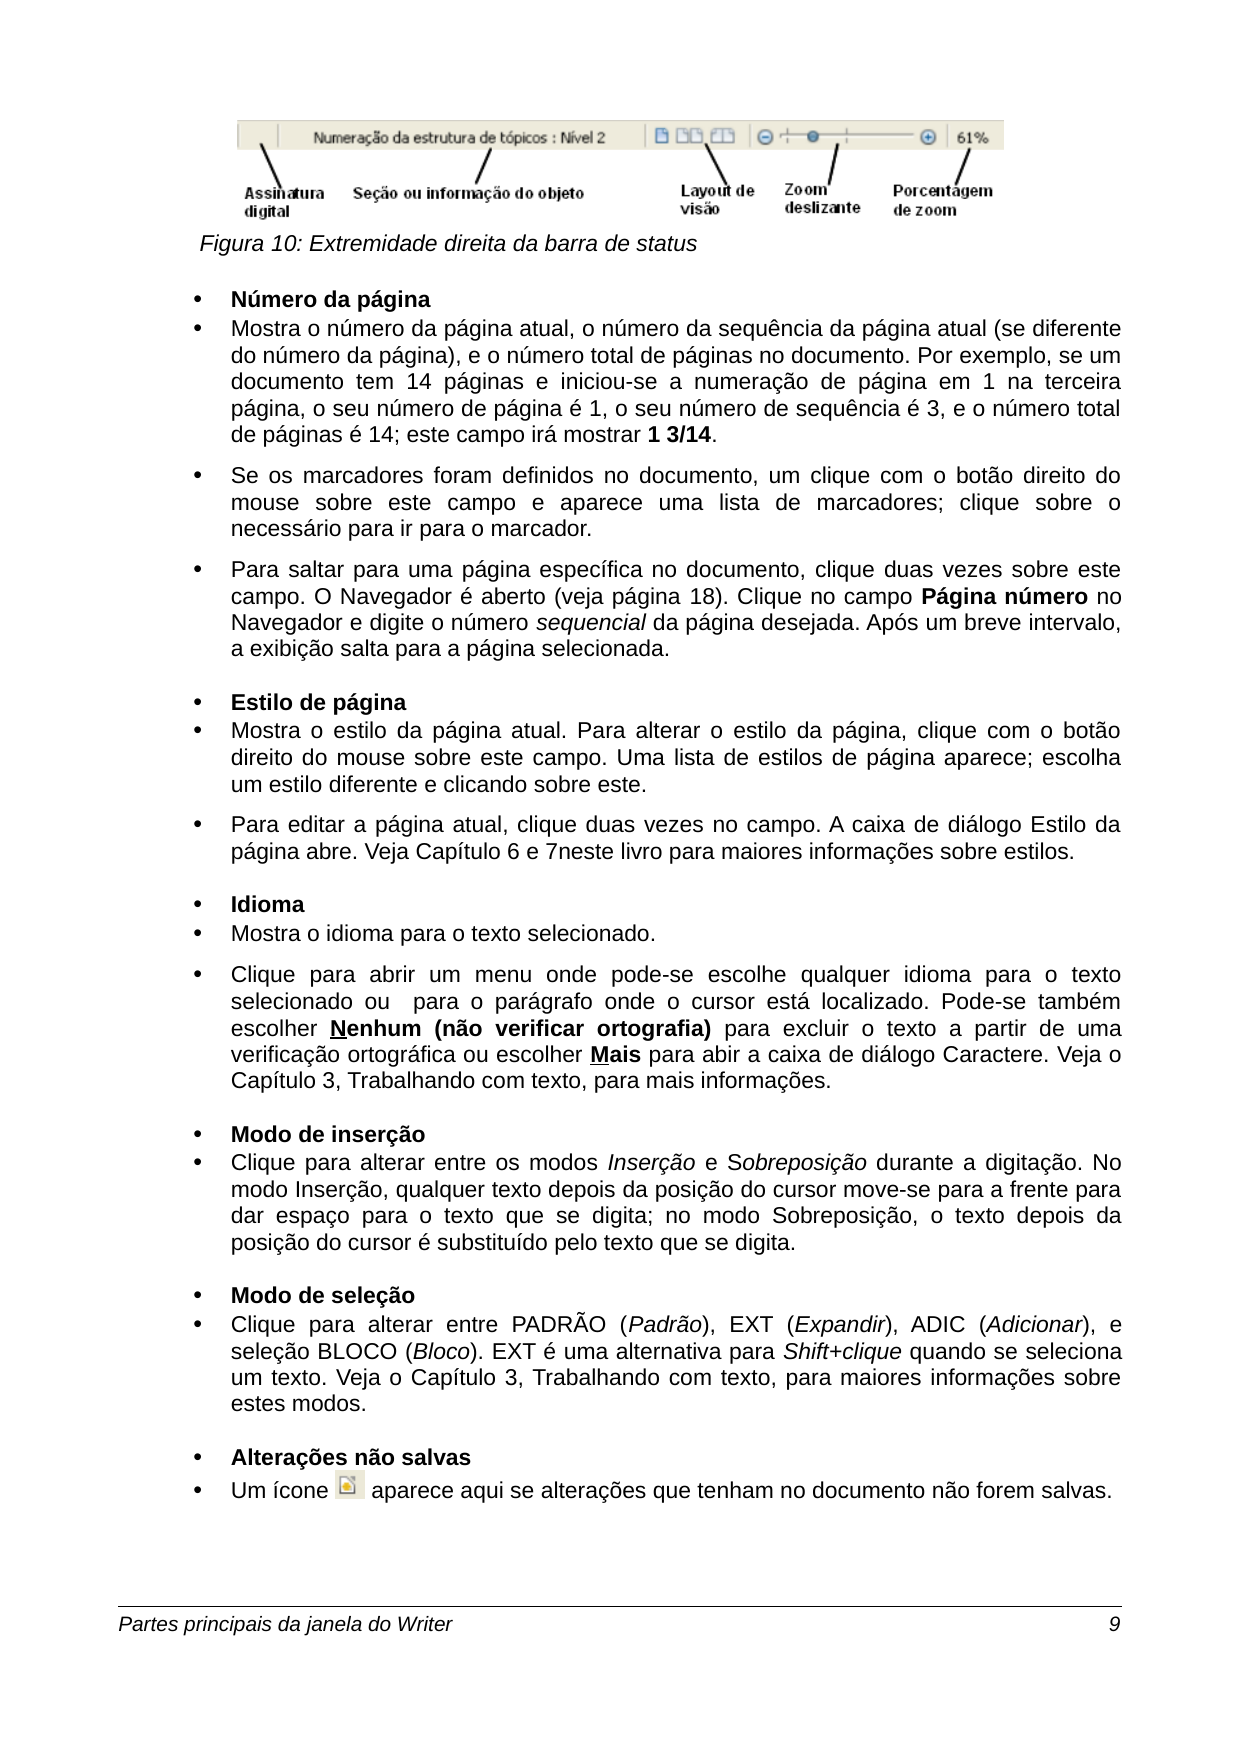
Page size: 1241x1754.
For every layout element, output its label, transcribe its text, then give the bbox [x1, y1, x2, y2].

list Um ícone aparece aqui se alterações que tenham no documento não forem salvas. [193, 1471, 1122, 1504]
list Mostra o idioma para o texto selecionado. [193, 918, 1122, 947]
list Alterações não salvas [193, 1442, 1122, 1471]
picture [335, 1470, 365, 1499]
list Estilo de página [193, 687, 1122, 715]
list Número da página [193, 284, 1122, 313]
picture [236, 120, 1004, 230]
list Para editar a página atual, clique duas vezes no campo. A caixa de diálogo Estilo da página abre. Veja Capítulo 6 e 7neste livro para maiores informações sobre estilos. [193, 809, 1122, 864]
list Clique para alterar entre os modos Inserção e Sobreposição durante a digitação. No modo Inserção, qualquer texto depois da posição do cursor move-se para a frente para dar espaço para o texto que se digita; no modo Sobreposição, o texto depois da posição do cursor é substituído pelo texto que se digita. [193, 1147, 1122, 1255]
list Modo de inserção [193, 1119, 1122, 1147]
list Clique para abrir um menu onde pode-se escolhe qualquer idioma para o texto selecionado ou para o parágrafo onde o cursor está localizado. Pode-se também escolher Nenhum (não verificar ortografia) para excluir o texto a partir de uma verificação ortográfica ou escolher Mais para abir a caixa de diálogo Caractere. Veja o Capítulo 3, Trabalhando com texto, para mais informações. [193, 959, 1122, 1094]
list Mostra o estilo da página atual. Para alterar o estilo da página, clique com o botão direito do mouse sobre este campo. Uma lista de estilos de página aparece; escolha um estilo diferente e clicando sobre este. [193, 715, 1122, 797]
list Para saltar para uma página específica no documento, clique duas vezes sobre este campo. O Navegador é aberto (veja página 17). Clique no campo Página número no Navegador e digite o número sequencial da página desejada. Após um breve intervalo, a exibição salta para a página selecionada. [193, 554, 1122, 662]
list Clique para alterar entre PADRÃO (Padrão), EXT (Expandir), ADIC (Adicionar), e seleção BLOCO (Bloco). EXT é uma alternativa para Shift+clique quando se seleciona um texto. Veja o Capítulo 3, Trabalhando com texto, para maiores informações sobre estes modos. [193, 1309, 1122, 1417]
list Se os marcadores foram definidos no documento, um clique com o botão direito do mouse sobre este campo e aparece uma lista de marcadores; clique sobre o necessário para ir para o marcador. [193, 460, 1122, 541]
list Mostra o número da página atual, o número da sequência da página atual (se diferente do número da página), e o número total de páginas no documento. Por exemplo, se um documento tem 14 páginas e iniciou-se a numeração de página em 1 na terceira página, o seu número de página é 1, o seu número de sequência é 3, e o número total de páginas é 14; este campo irá mostrar 1 3/14. [193, 313, 1122, 447]
text Figura 10: Extremidade direita da barra de status [199, 118, 1041, 256]
list Idioma [193, 889, 1122, 918]
list Modo de seleção [193, 1280, 1122, 1309]
